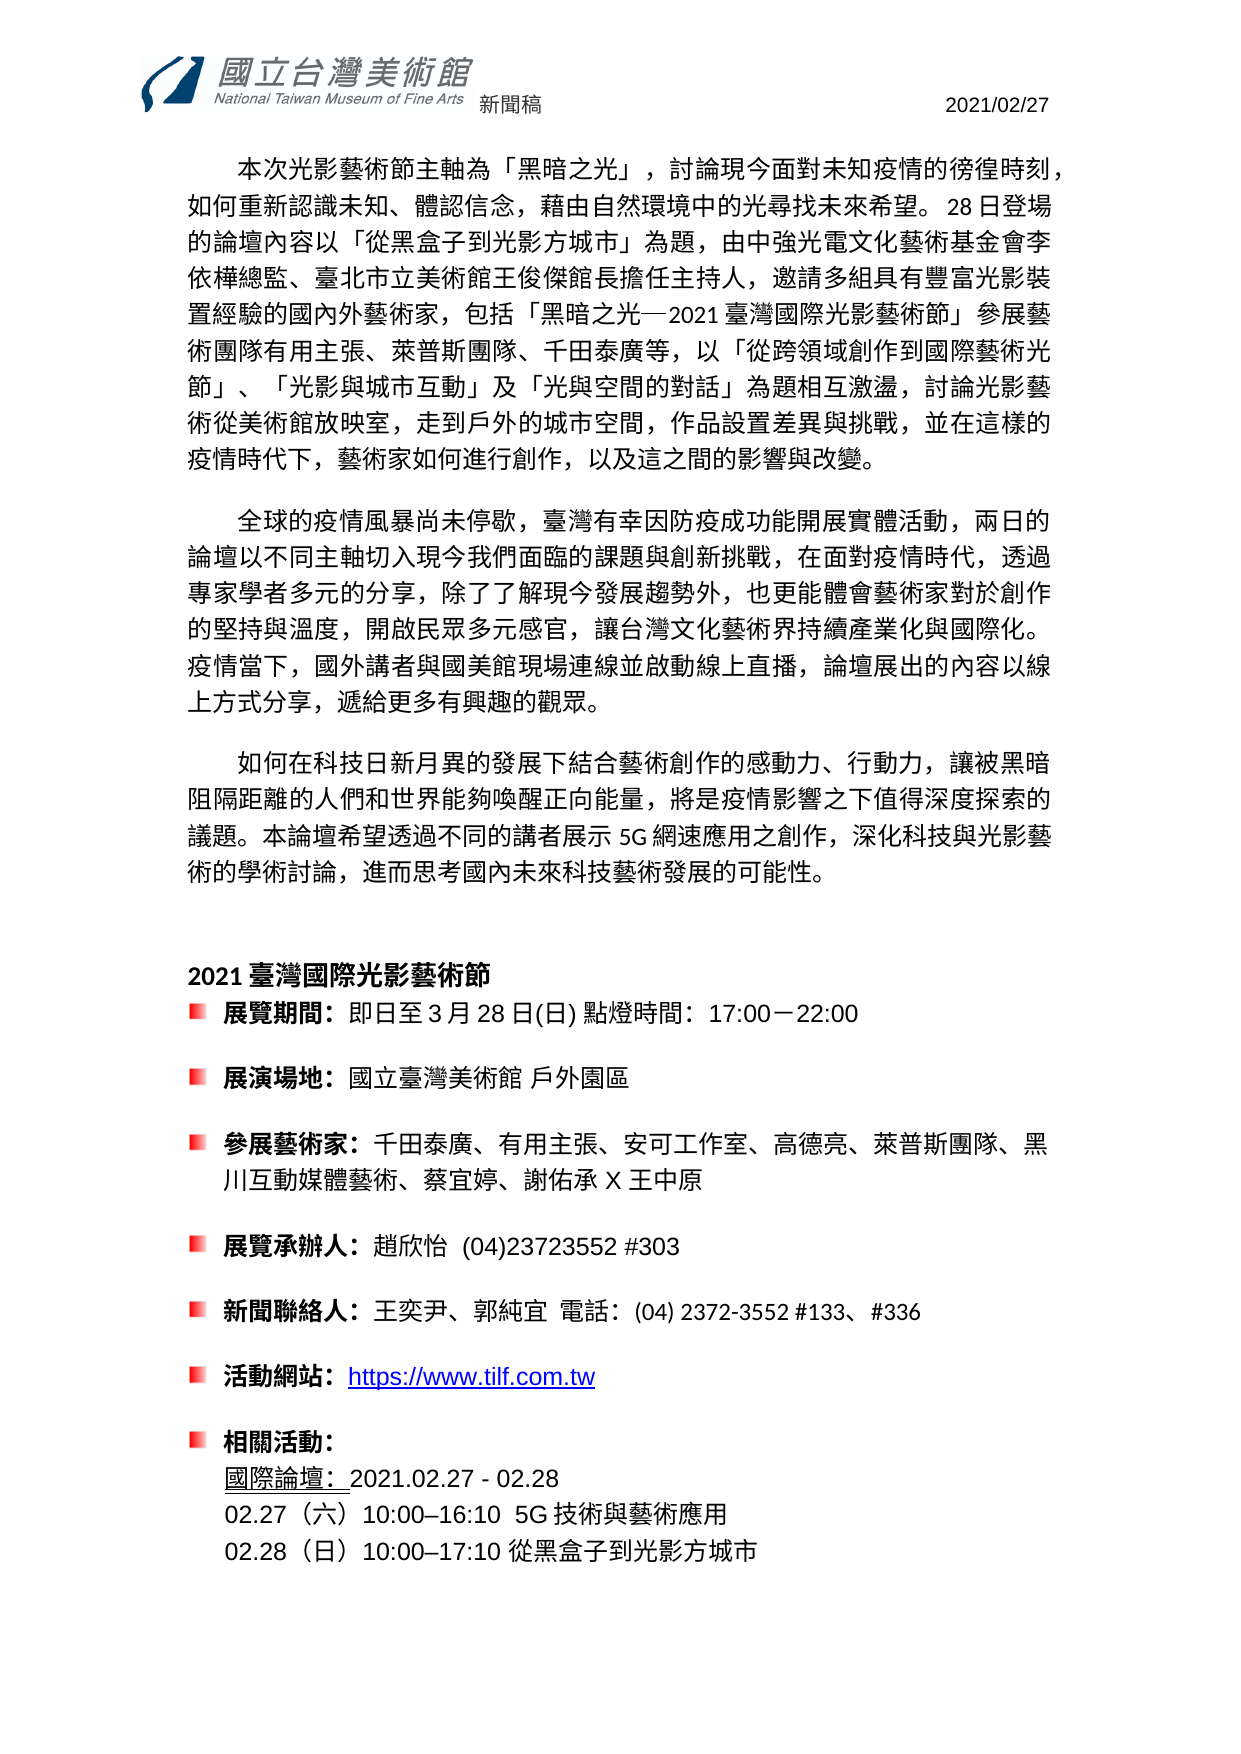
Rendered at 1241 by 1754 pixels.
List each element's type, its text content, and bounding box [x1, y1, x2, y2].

picture [188, 1133, 208, 1152]
picture [188, 1365, 208, 1385]
text 02.28（日）10:00–17:10 從黑盒子到光影方城市 [224, 1531, 1053, 1567]
text 02.27（六）10:00–16:10 5G技術與藝術應用 [224, 1495, 1053, 1531]
text 國際論壇：2021.02.27 - 02.28 [224, 1458, 1053, 1495]
picture [188, 1067, 208, 1087]
picture [188, 1234, 208, 1254]
list 展覽承辦人：趙欣怡 (04)23723552 #303 [187, 1226, 1053, 1262]
text 本次光影藝術節主軸為「黑暗之光」，討論現今面對未知疫情的徬徨時刻，如何重新認識未知、體認信念，藉由自然環境中的光尋找未來希望。28日登場的論壇內容以「從黑盒子到光影方城市」為題，由中強光電文化藝術基金會李依樺總監、臺北市立美術館王俊傑館長擔任主持人，邀請多組具有豐富光影裝置經驗的國內外藝術家，包括「黑暗之光─2021臺灣國際光影藝術節」參展藝術團隊有用主張、萊普斯團隊、千田泰廣等，以「從跨領域創作到國際藝術光節」、「光影與城市互動」及「光與空間的對話」為題相互激盪，討論光影藝術從美術館放映室，走到戶外的城市空間，作品設置差異與挑戰，並在這樣的疫情時代下，藝術家如何進行創作，以及這之間的影響與改變。 [187, 150, 1053, 476]
list 新聞聯絡人：王奕尹、郭純宜 電話：(04) 2372-3552 #133、#336 [187, 1291, 1053, 1328]
list 展覽期間：即日至3月28日(日) 點燈時間：17:00－22:00 [187, 993, 1053, 1030]
picture [188, 1002, 208, 1021]
picture [188, 1430, 208, 1450]
list 參展藝術家：千田泰廣、有用主張、安可工作室、高德亮、萊普斯團隊、黑川互動媒體藝術、蔡宜婷、謝佑承 X 王中原 [187, 1124, 1053, 1197]
list 展演場地：國立臺灣美術館 戶外園區 [187, 1059, 1053, 1095]
picture [188, 1300, 208, 1319]
text 2021臺灣國際光影藝術節 [187, 954, 1053, 993]
list 相關活動： [187, 1422, 1053, 1458]
text 如何在科技日新月異的發展下結合藝術創作的感動力、行動力，讓被黑暗阻隔距離的人們和世界能夠喚醒正向能量，將是疫情影響之下值得深度探索的議題。本論壇希望透過不同的講者展示5G網速應用之創作，深化科技與光影藝術的學術討論，進而思考國內未來科技藝術發展的可能性。 [187, 744, 1053, 889]
text 全球的疫情風暴尚未停歇，臺灣有幸因防疫成功能開展實體活動，兩日的論壇以不同主軸切入現今我們面臨的課題與創新挑戰，在面對疫情時代，透過專家學者多元的分享，除了了解現今發展趨勢外，也更能體會藝術家對於創作的堅持與溫度，開啟民眾多元感官，讓台灣文化藝術界持續產業化與國際化。疫情當下，國外講者與國美館現場連線並啟動線上直播，論壇展出的內容以線上方式分享，遞給更多有興趣的觀眾。 [187, 501, 1053, 719]
picture [141, 56, 475, 113]
list 活動網站：https://www.tilf.com.tw [187, 1357, 1053, 1393]
